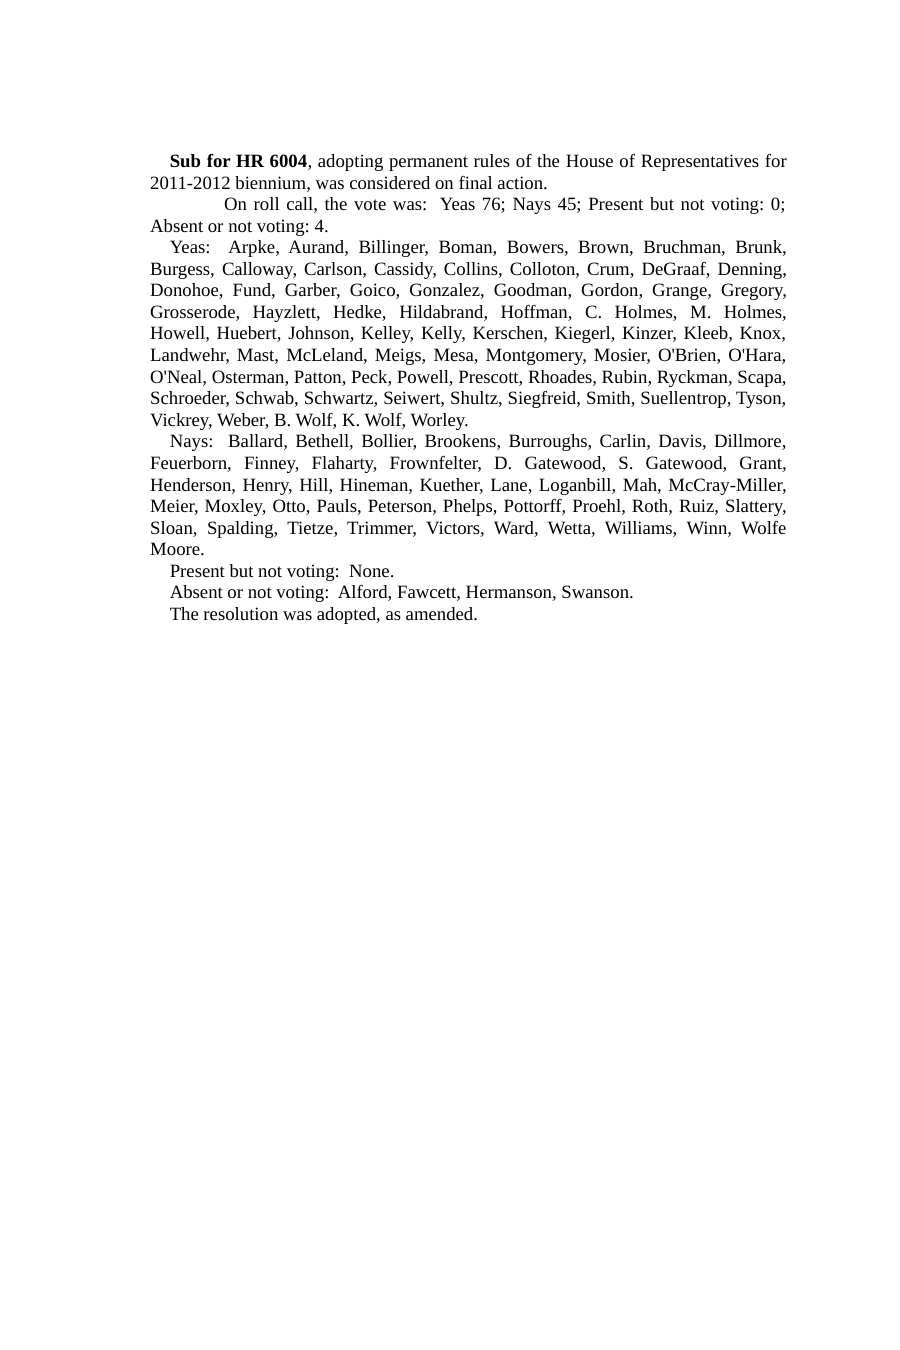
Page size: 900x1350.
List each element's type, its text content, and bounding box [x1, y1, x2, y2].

text Yeas: Arpke, Aurand, Billinger, Boman, Bowers, Brown, Bruchman, Brunk, Burgess, Calloway, Carlson, Cassidy, Collins, Colloton, Crum, DeGraaf, Denning, Donohoe, Fund, Garber, Goico, Gonzalez, Goodman, Gordon, Grange, Gregory, Grosserode, Hayzlett, Hedke, Hildabrand, Hoffman, C. Holmes, M. Holmes, Howell, Huebert, Johnson, Kelley, Kelly, Kerschen, Kiegerl, Kinzer, Kleeb, Knox, Landwehr, Mast, McLeland, Meigs, Mesa, Montgomery, Mosier, O'Brien, O'Hara, O'Neal, Osterman, Patton, Peck, Powell, Prescott, Rhoades, Rubin, Ryckman, Scapa, Schroeder, Schwab, Schwartz, Seiwert, Shultz, Siegfreid, Smith, Suellentrop, Tyson, Vickrey, Weber, B. Wolf, K. Wolf, Worley. [150, 236, 787, 430]
text On roll call, the vote was: Yeas 76; Nays 45; Present but not voting: 0; Absent or not voting: 4. [150, 193, 787, 236]
text The resolution was adopted, as amended. [150, 603, 787, 624]
text Nays: Ballard, Bethell, Bollier, Brookens, Burroughs, Carlin, Davis, Dillmore, Feuerborn, Finney, Flaharty, Frownfelter, D. Gatewood, S. Gatewood, Grant, Henderson, Henry, Hill, Hineman, Kuether, Lane, Loganbill, Mah, McCray-Miller, Meier, Moxley, Otto, Pauls, Peterson, Phelps, Pottorff, Proehl, Roth, Ruiz, Slattery, Sloan, Spalding, Tietze, Trimmer, Victors, Ward, Wetta, Williams, Winn, Wolfe Moore. [150, 430, 787, 560]
text Absent or not voting: Alford, Fawcett, Hermanson, Swanson. [150, 581, 787, 603]
text Sub for HR 6004, adopting permanent rules of the House of Representatives for 2011-2012 biennium, was considered on final action. [150, 150, 787, 193]
text Present but not voting: None. [150, 560, 787, 581]
